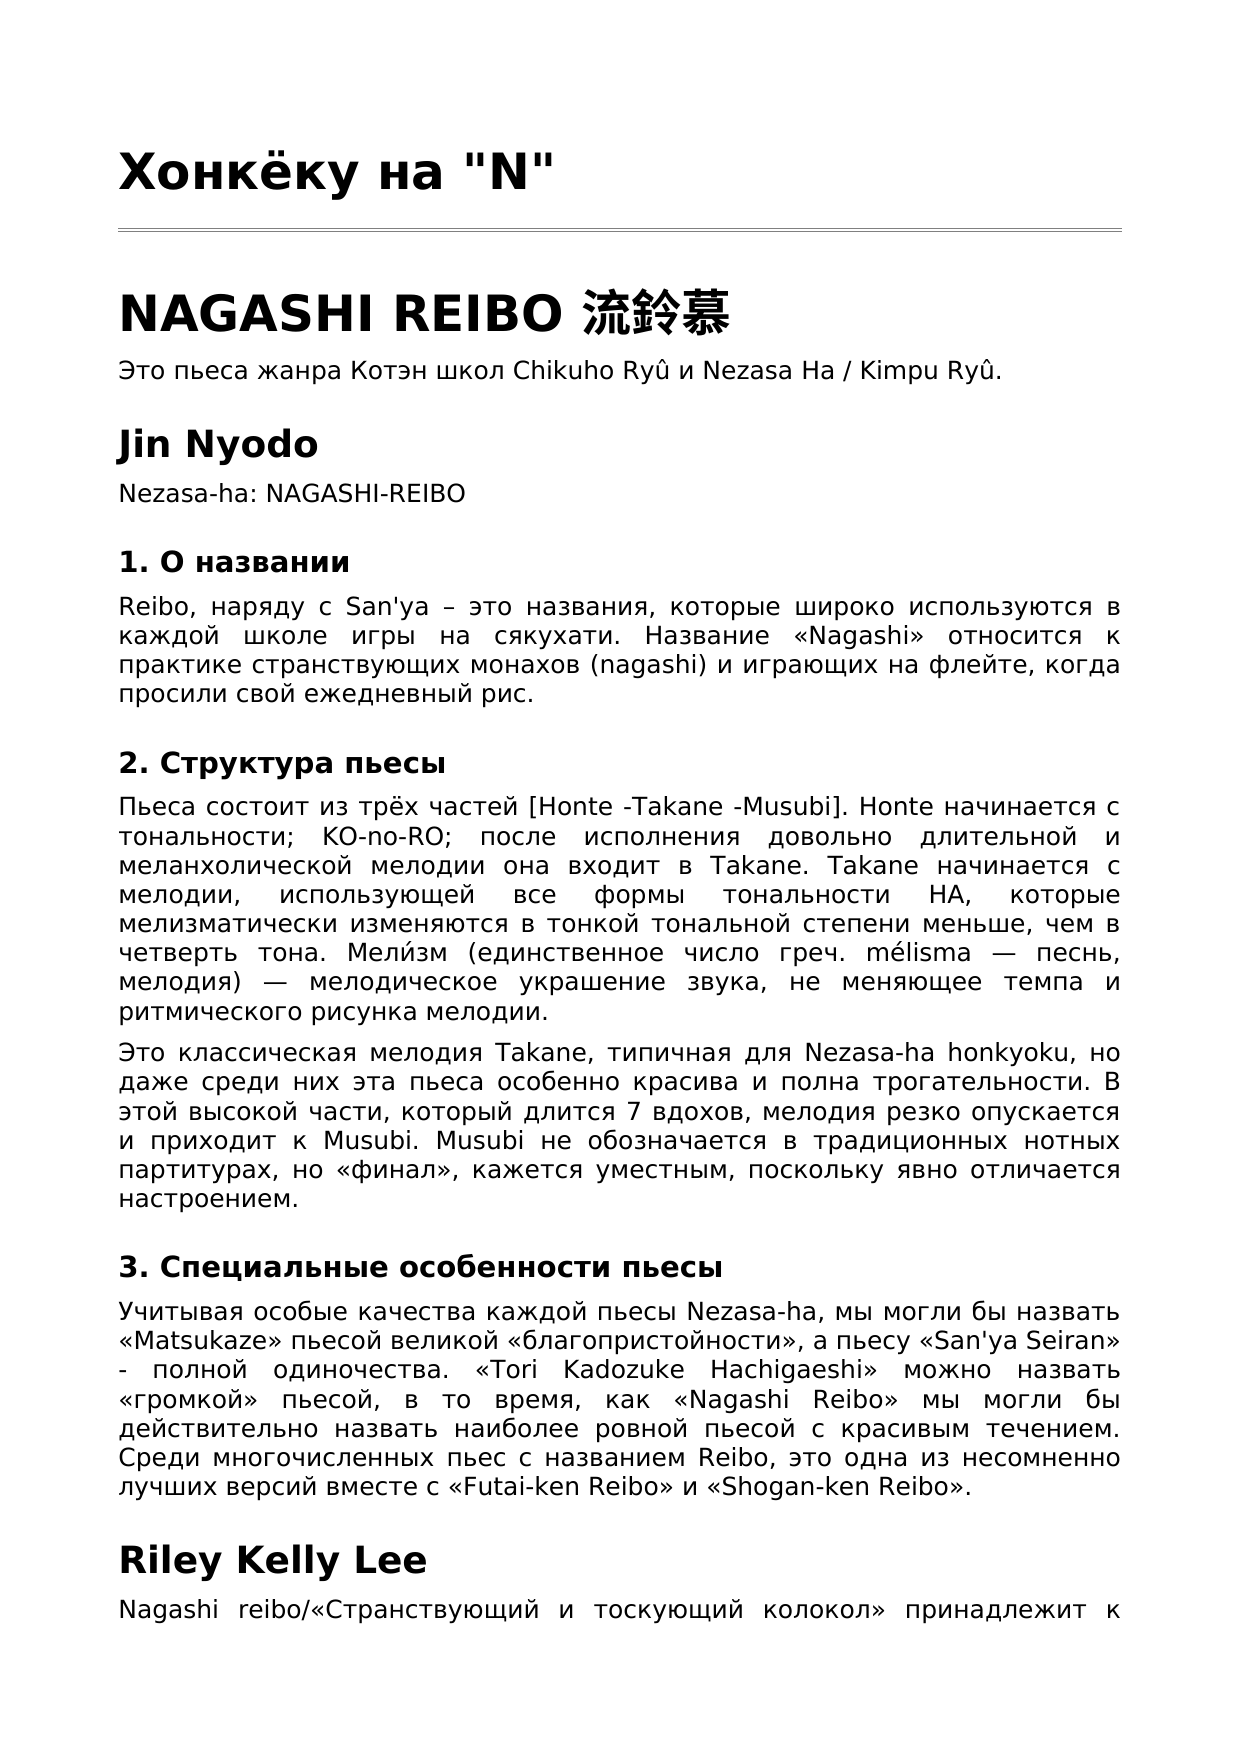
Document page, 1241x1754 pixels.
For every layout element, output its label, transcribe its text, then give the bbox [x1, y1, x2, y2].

subtitle Хонкёку на "N" [118, 143, 1122, 201]
subtitle 3. Специальные особенности пьесы [118, 1251, 1122, 1285]
subtitle Jin Nyodo [118, 423, 1122, 466]
text Это классическая мелодия Takane, типичная для Nezasa-ha honkyoku, но даже среди них эта пьеса особенно красива и полна трогательности. В этой высокой части, который длится 7 вдохов, мелодия резко опускается и приходит к Musubi. Musubi не обозначается в традиционных нотных партитурах, но «финал», кажется уместным, поскольку явно отличается настроением. [118, 1038, 1122, 1213]
text Reibo, наряду с San'ya – это названия, которые широко используются в каждой школе игры на сякухати. Название «Nagashi» относится к практике странствующих монахов (nagashi) и играющих на флейте, когда просили свой ежедневный рис. [118, 592, 1122, 708]
subtitle NAGASHI REIBO 流鈴慕 [118, 285, 1122, 343]
text Nagashi reibo/«Странствующий и тоскующий колокол» принадлежит к [118, 1595, 1122, 1624]
text Nezasa-ha: NAGASHI-REIBO [118, 479, 1122, 508]
text Это пьеса жанра Котэн школ Chikuho Ryû и Nezasa Ha / Kimpu Ryû. [118, 356, 1122, 385]
subtitle 1. О названии [118, 545, 1122, 579]
subtitle Riley Kelly Lee [118, 1539, 1122, 1583]
text Пьеса состоит из трёх частей [Honte -Takane -Musubi]. Honte начинается с тональности; KO-no-RO; после исполнения довольно длительной и меланхолической мелодии она входит в Takane. Takane начинается с мелодии, использующей все формы тональности HA, которые мелизматически изменяются в тонкой тональной степени меньше, чем в четверть тона. Мели́зм (единственное число греч. mélisma — песнь, мелодия) — мелодическое украшение звука, не меняющее темпа и ритмического рисунка мелодии. [118, 792, 1122, 1026]
text Учитывая особые качества каждой пьесы Nezasa-ha, мы могли бы назвать «Matsukaze» пьесой великой «благопристойности», а пьесу «San'ya Seiran» - полной одиночества. «Tori Kadozuke Hachigaeshi» можно назвать «громкой» пьесой, в то время, как «Nagashi Reibo» мы могли бы действительно назвать наиболее ровной пьесой с красивым течением. Среди многочисленных пьес с названием Reibo, это одна из несомненно лучших версий вместе с «Futai-ken Reibo» и «Shogan-ken Reibo». [118, 1297, 1122, 1501]
subtitle 2. Структура пьесы [118, 746, 1122, 780]
